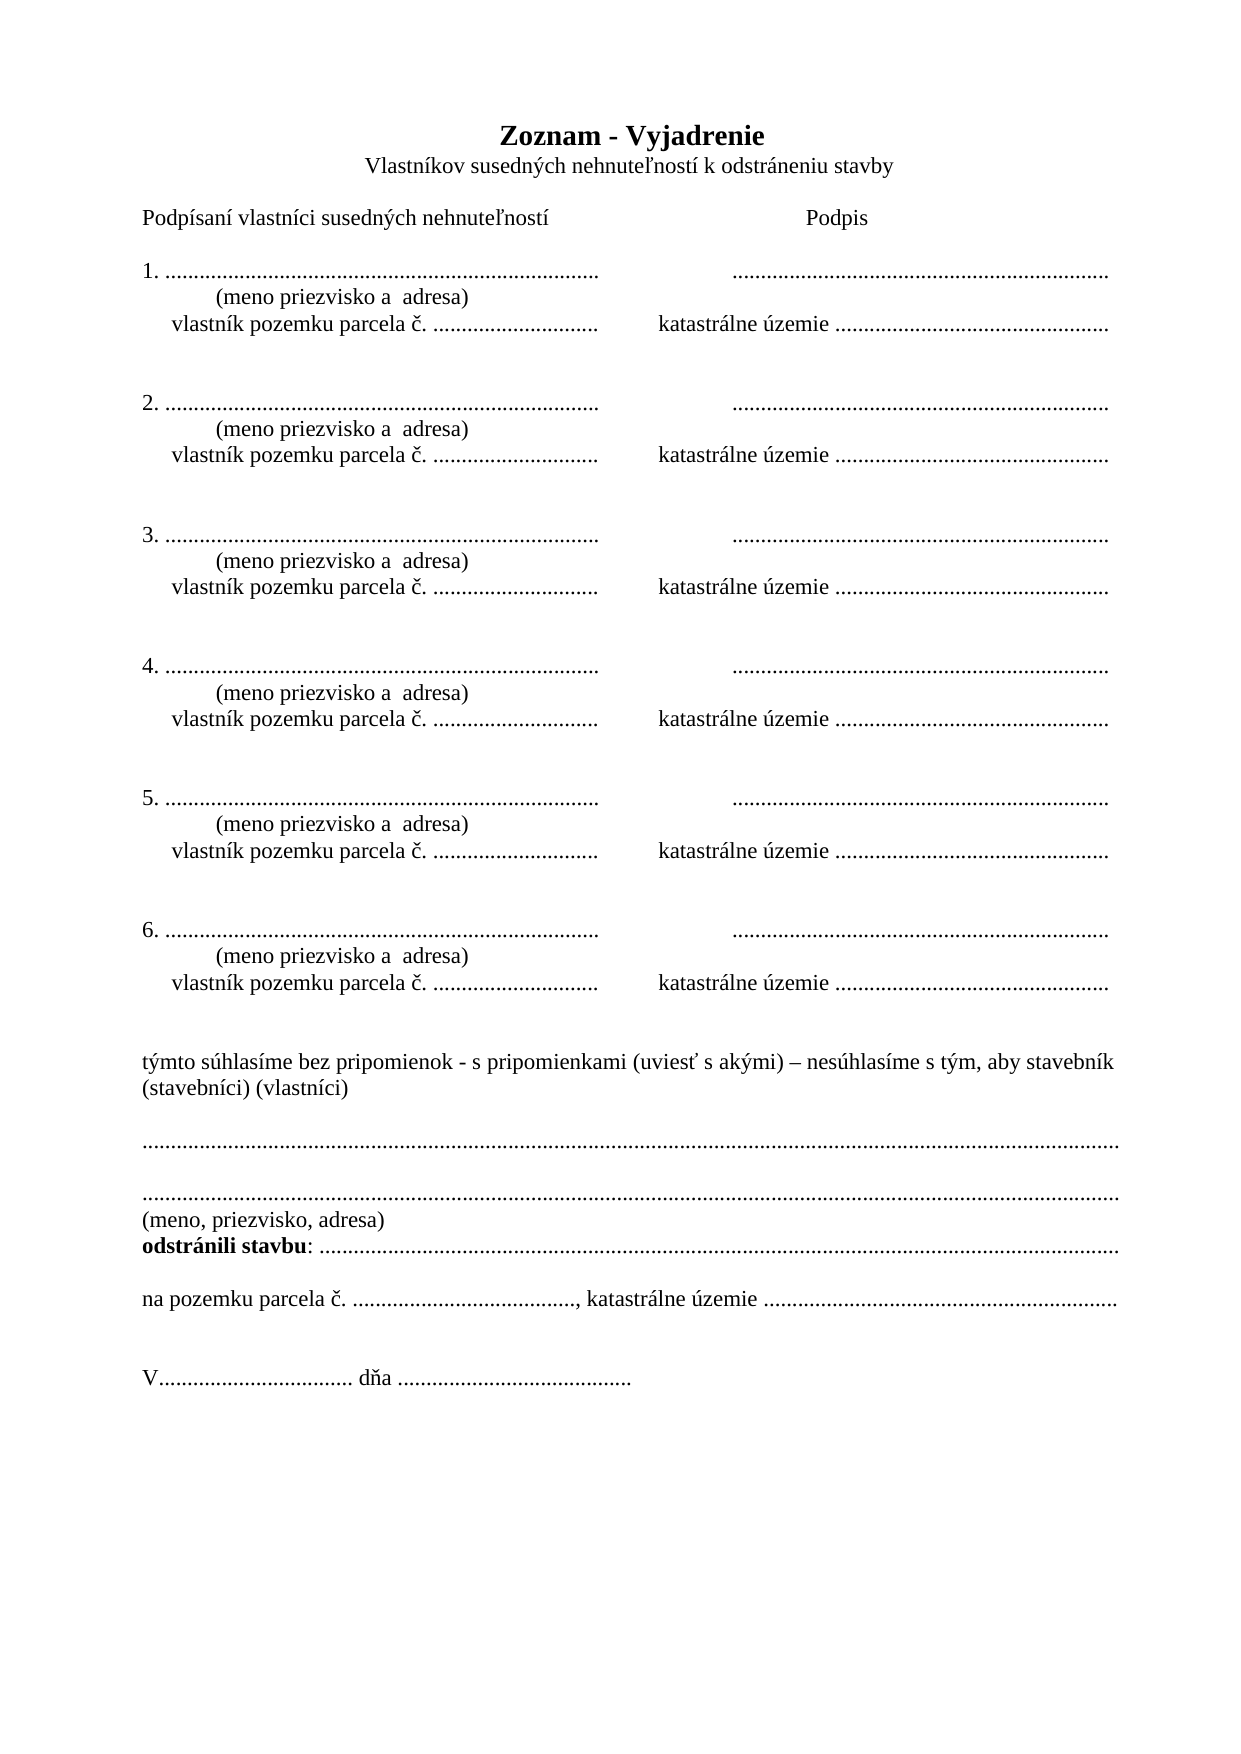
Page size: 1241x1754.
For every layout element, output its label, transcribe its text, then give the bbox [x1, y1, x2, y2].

text vlastník pozemku parcela č. ............................. katastrálne územie ................................................ [142, 705, 1122, 731]
text (meno priezvisko a adresa) [142, 415, 1122, 442]
text vlastník pozemku parcela č. ............................. katastrálne územie ................................................ [142, 837, 1122, 863]
text 4. ............................................................................ .................................................................. [142, 652, 1122, 679]
text V.................................. dňa ......................................... [142, 1364, 1122, 1390]
text vlastník pozemku parcela č. ............................. katastrálne územie ................................................ [142, 969, 1122, 995]
text 6. ............................................................................ .................................................................. [142, 916, 1122, 942]
text (meno priezvisko a adresa) [142, 547, 1122, 573]
text ........................................................................................................................................................................... [142, 1127, 1122, 1153]
text vlastník pozemku parcela č. ............................. katastrálne územie ................................................ [142, 442, 1122, 468]
text ........................................................................................................................................................................... [142, 1179, 1122, 1206]
text (meno priezvisko a adresa) [142, 811, 1122, 837]
text (meno priezvisko a adresa) [142, 679, 1122, 705]
text 2. ............................................................................ .................................................................. [142, 389, 1122, 415]
text (meno, priezvisko, adresa) [142, 1206, 1122, 1232]
text 3. ............................................................................ .................................................................. [142, 521, 1122, 547]
text Vlastníkov susedných nehnuteľností k odstráneniu stavby [142, 152, 1122, 178]
text týmto súhlasíme bez pripomienok - s pripomienkami (uviesť s akými) – nesúhlasíme s tým, aby stavebník (stavebníci) (vlastníci) [142, 1048, 1122, 1100]
text 5. ............................................................................ .................................................................. [142, 784, 1122, 811]
text vlastník pozemku parcela č. ............................. katastrálne územie ................................................ [142, 573, 1122, 600]
text Zoznam - Vyjadrenie [142, 118, 1122, 152]
text (meno priezvisko a adresa) [142, 942, 1122, 969]
text odstránili stavbu: ............................................................................................................................................ [142, 1232, 1122, 1258]
text 1. ............................................................................ .................................................................. [142, 257, 1122, 283]
text (meno priezvisko a adresa) [142, 283, 1122, 310]
text na pozemku parcela č. ......................................., katastrálne územie .............................................................. [142, 1285, 1122, 1311]
text vlastník pozemku parcela č. ............................. katastrálne územie ................................................ [142, 310, 1122, 336]
text Podpísaní vlastníci susedných nehnuteľností Podpis [142, 204, 1122, 231]
